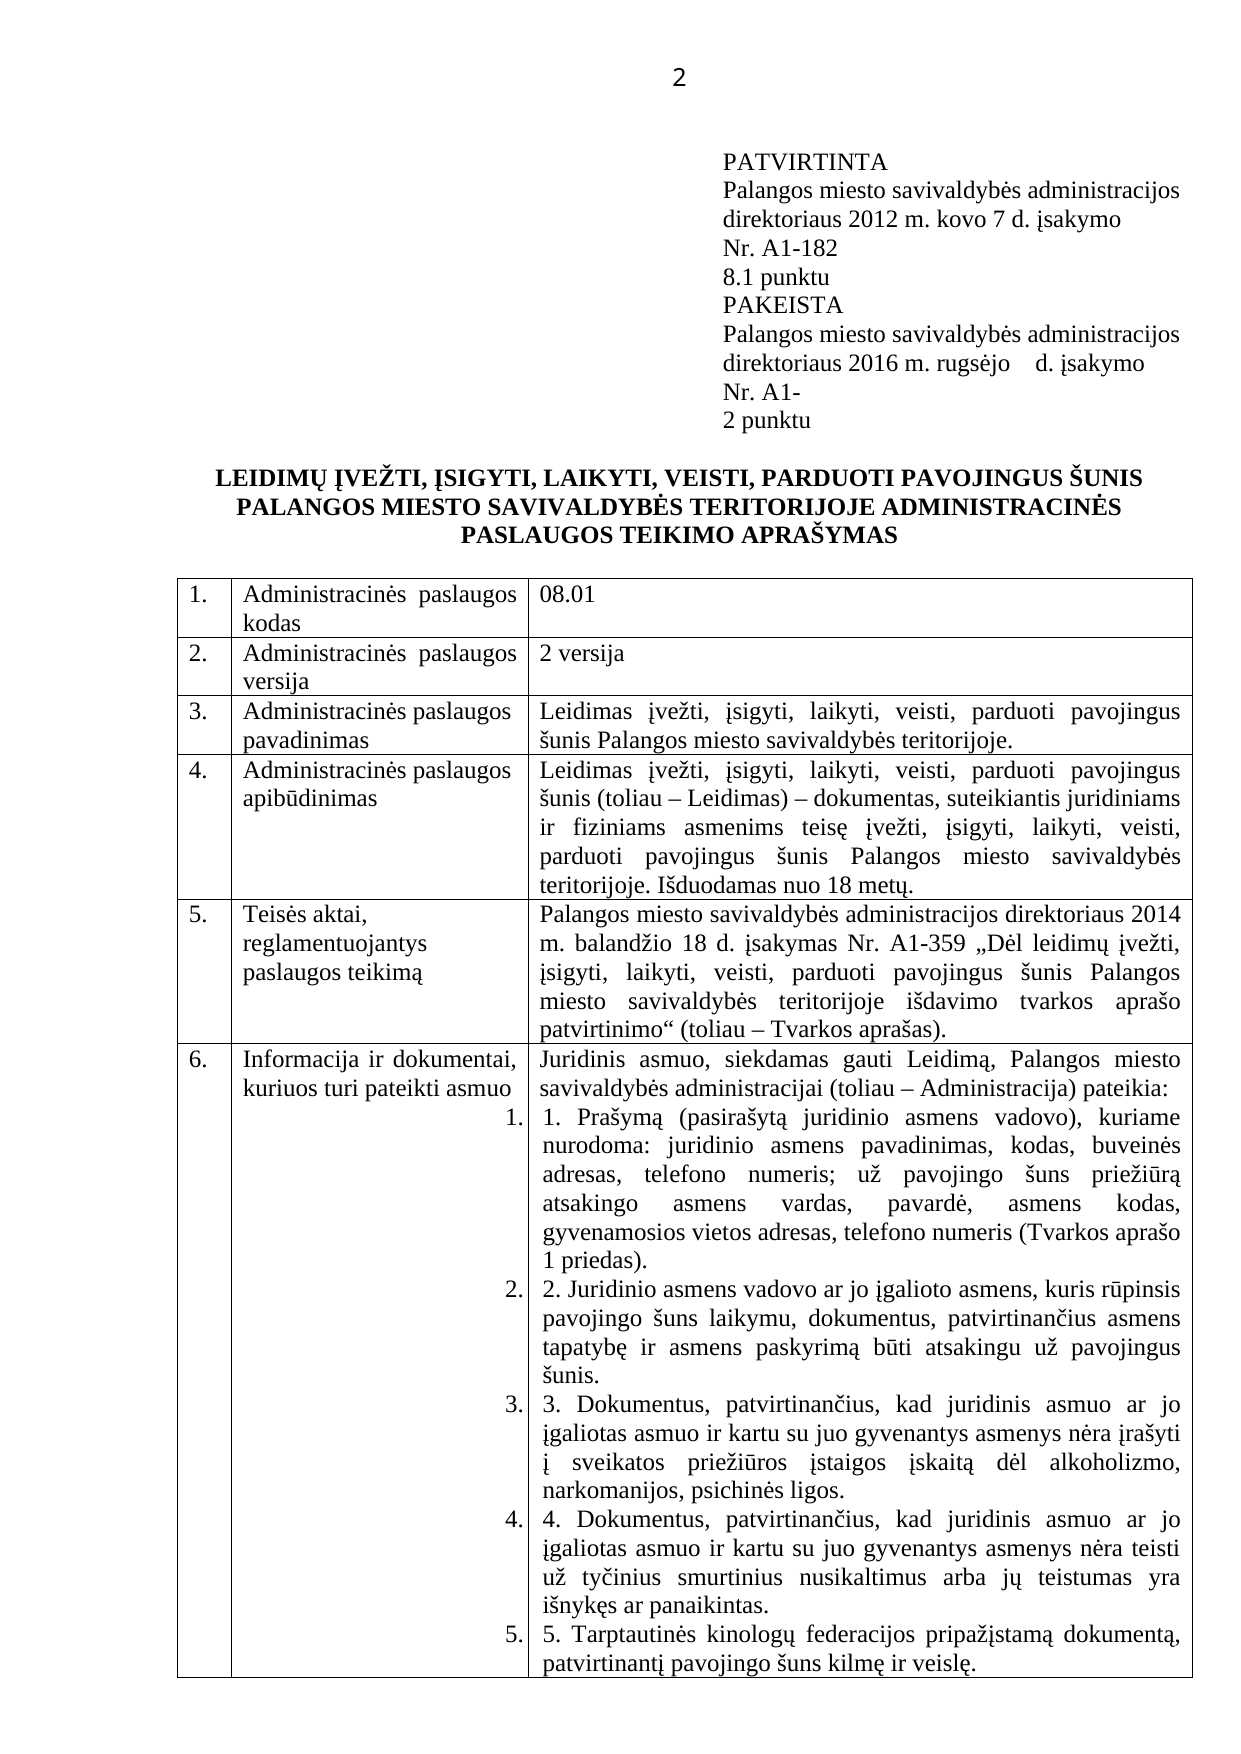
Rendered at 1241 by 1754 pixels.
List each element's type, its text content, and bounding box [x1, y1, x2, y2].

table_cell Administracinės paslaugos versija [232, 638, 528, 695]
table_cell [1193, 899, 1222, 1043]
table_header 1. [178, 579, 231, 637]
text direktoriaus 2012 m. kovo 7 d. įsakymo [723, 204, 1181, 233]
table_cell [1193, 695, 1222, 754]
table_header 08.01 [529, 579, 1192, 637]
table_cell [1193, 637, 1222, 695]
text LEIDIMŲ ĮVEŽTI, ĮSIGYTI, LAIKYTI, VEISTI, PARDUOTI PAVOJINGUS ŠUNIS PALANGOS MIESTO SAVIVALDYBĖS TERITORIJOJE ADMINISTRACINĖS PASLAUGOS TEIKIMO APRAŠYMAS [177, 463, 1181, 549]
table_cell Juridinis asmuo, siekdamas gauti Leidimą, Palangos miesto savivaldybės administracijai (toliau – Administracija) pateikia: 1. 1. Prašymą (pasirašytą juridinio asmens vadovo), kuriame nurodoma: juridinio asmens pavadinimas, kodas, buveinės adresas, telefono numeris; už pavojingo šuns priežiūrą atsakingo asmens vardas, pavardė, asmens kodas, gyvenamosios vietos adresas, telefono numeris (Tvarkos aprašo 1 priedas). 2. 2. Juridinio asmens vadovo ar jo įgalioto asmens, kuris rūpinsis pavojingo šuns laikymu, dokumentus, patvirtinančius asmens tapatybę ir asmens paskyrimą būti atsakingu už pavojingus šunis. 3. 3. Dokumentus, patvirtinančius, kad juridinis asmuo ar jo įgaliotas asmuo ir kartu su juo gyvenantys asmenys nėra įrašyti į sveikatos priežiūros įstaigos įskaitą dėl alkoholizmo, narkomanijos, psichinės ligos. 4. 4. Dokumentus, patvirtinančius, kad juridinis asmuo ar jo įgaliotas asmuo ir kartu su juo gyvenantys asmenys nėra teisti už tyčinius smurtinius nusikaltimus arba jų teistumas yra išnykęs ar panaikintas. 5. 5. Tarptautinės kinologų federacijos pripažįstamą dokumentą, patvirtinantį pavojingo šuns kilmę ir veislę. 6. 6. Dokumentą, patvirtinantį pavojingo šuns paženklinimą poodine mikroschema. 7. 7. Dokumentą, patvirtinantį pavojingo šuns skiepijimą, o ketinant įvežti pavojingą šunį – tarptautinio paskiepijimo (vakcinavimo) pažymėjimą. 8. 8. Palangos valstybinės maisto ir veterinarijos tarnybos patvirtinimą, kad pavojingų šunų veisėjas yra įrašytas į valstybinės veterinarinės kontrolės subjektų, išskyrus maisto tvarkymo subjektus, sąrašą ir turi registravimo numerį, kai juridinis asmuo siekia gauti leidimą veisti pavojingus šunis. Fizinis asmuo, ne jaunesnis nei 18 metų, norintis gauti leidimą, Administracijai pateikia: 1. Asmens rašytinį prašymą, kuriame nurodomas asmens vardas, pavardė, asmens kodas, gyvenamosios vietos adresas, telefono numeris. Prašyme turi būti nurodytas pavojingo šuns nuolatinės laikymo vietos adresas (Tvarkos aprašo 1 priedas). 2. Asmens dokumentą (asmens tapatybės kortelę, Lietuvos Respublikos piliečio pasą, vairuotojo pažymėjimą ar kitą asmens tapatybę patvirtinantį dokumentą). 3. Dokumentus, patvirtinančius, kad fizinis asmuo ir kartu gyvenantys asmenys nėra įrašyti į sveikatos priežiūros įstaigos įskaitą dėl alkoholizmo, narkomanijos, psichinės ligos. 4. Tarptautinės kinologų federacijos pripažįstamą dokumentą, patvirtinantį pavojingo šuns kilmę ir veislę. 5. Dokumentą, patvirtinantį pavojingo šuns skiepijimą, o ketinant įvežti pavojingą šunį – tarptautinio paskiepijimo (vakcinavimo) pažymėjimą. 6. Palangos valstybinės maisto ir veterinarijos tarnybos patvirtinimą, kad pavojingų šunų veisėjas yra įrašytas į valstybinės veterinarinės kontrolės subjektų, išskyrus maisto tvarkymo subjektus, sąrašą ir turi registravimo numerį, kai fizinis asmuo siekia gauti leidimą veisti pavojingus šunis. Juridinių asmenų pateiktų dokumentų kopijos turi būti patvirtintos juridinio asmens antspaudu ir vadovo parašu, o fizinių asmenų – fizinio asmens parašu. [529, 1044, 1192, 1677]
table_header Administracinės paslaugos kodas [232, 579, 528, 637]
table_cell 2 versija [529, 638, 1192, 695]
text Palangos miesto savivaldybės administracijos [723, 176, 1181, 204]
table_cell 2. [178, 638, 231, 695]
text direktoriaus 2016 m. rugsėjo d. įsakymo [723, 348, 1181, 377]
table_cell Leidimas įvežti, įsigyti, laikyti, veisti, parduoti pavojingus šunis Palangos miesto savivaldybės teritorijoje. [529, 696, 1192, 754]
table_cell 4. [178, 755, 231, 898]
table_cell Administracinės paslaugos pavadinimas [232, 696, 528, 754]
table_cell [1193, 754, 1222, 898]
text PAKEISTA [723, 291, 1181, 319]
table_cell 5. [178, 900, 231, 1043]
table_cell 6. [178, 1044, 231, 1677]
text Nr. A1-182 [723, 233, 1181, 262]
text Palangos miesto savivaldybės administracijos [723, 319, 1181, 348]
text 8.1 punktu [723, 262, 1181, 291]
table_cell [1193, 1043, 1222, 1677]
table_cell Leidimas įvežti, įsigyti, laikyti, veisti, parduoti pavojingus šunis (toliau – Leidimas) – dokumentas, suteikiantis juridiniams ir fiziniams asmenims teisę įvežti, įsigyti, laikyti, veisti, parduoti pavojingus šunis Palangos miesto savivaldybės teritorijoje. Išduodamas nuo 18 metų. [529, 755, 1192, 898]
table_cell Administracinės paslaugos apibūdinimas [232, 755, 528, 898]
text PATVIRTINTA [663, 147, 1181, 176]
table_cell 3. [178, 696, 231, 754]
table_header [1193, 578, 1222, 637]
table_cell Teisės aktai, reglamentuojantys paslaugos teikimą [232, 900, 528, 1043]
text Nr. A1- [723, 377, 1181, 406]
text 2 punktu [723, 406, 1181, 434]
table_cell Informacija ir dokumentai, kuriuos turi pateikti asmuo [232, 1044, 528, 1677]
table_cell Palangos miesto savivaldybės administracijos direktoriaus 2014 m. balandžio 18 d. įsakymas Nr. A1-359 „Dėl leidimų įvežti, įsigyti, laikyti, veisti, parduoti pavojingus šunis Palangos miesto savivaldybės teritorijoje išdavimo tvarkos aprašo patvirtinimo“ (toliau – Tvarkos aprašas). [529, 900, 1192, 1043]
